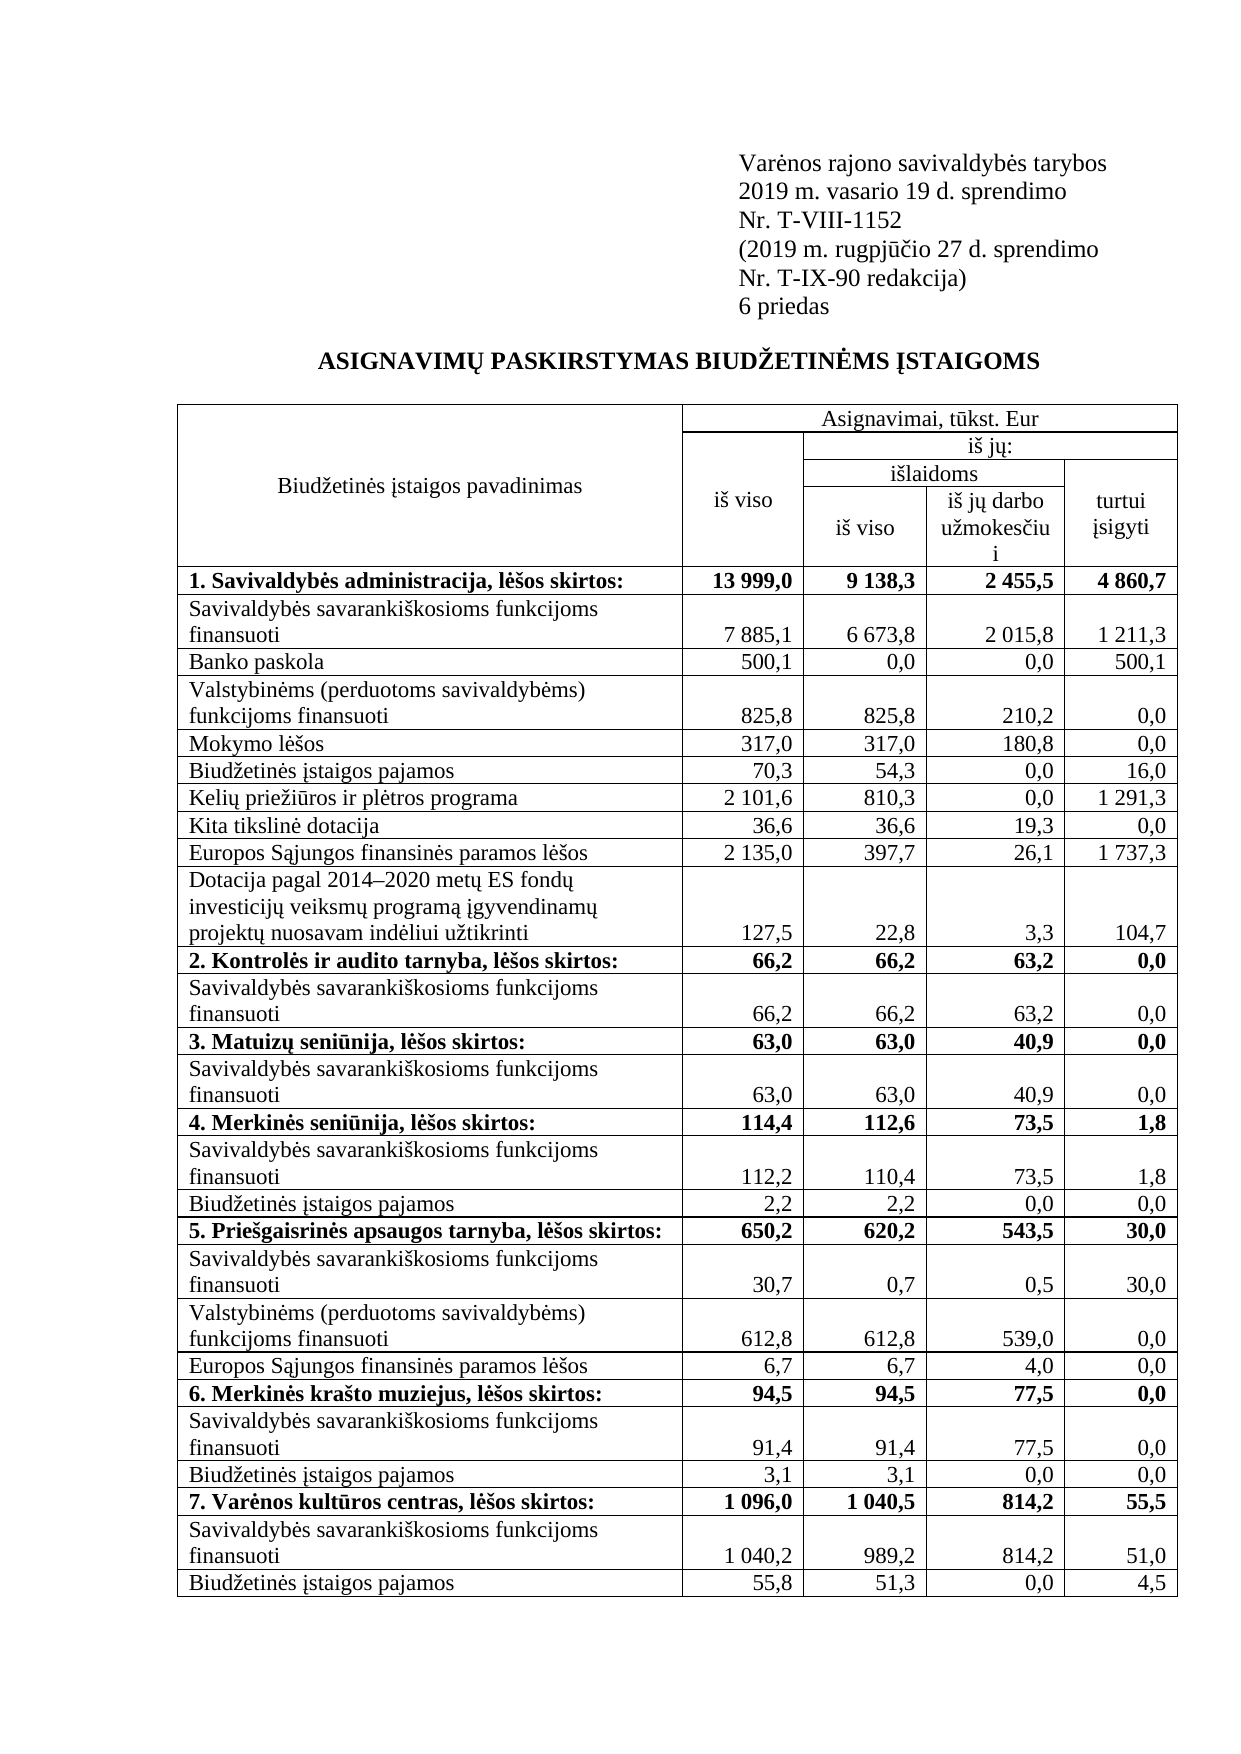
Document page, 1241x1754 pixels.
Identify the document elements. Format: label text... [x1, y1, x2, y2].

table_cell 0,0 [1065, 1055, 1177, 1108]
table_cell 114,4 [683, 1109, 803, 1135]
table_cell 1. Savivaldybės administracija, lėšos skirtos: [178, 567, 682, 594]
table_cell 2 101,6 [683, 784, 803, 811]
table_cell 6. Merkinės krašto muziejus, lėšos skirtos: [178, 1380, 682, 1406]
table_cell 63,0 [804, 1028, 926, 1054]
text (2019 m. rugpjūčio 27 d. sprendimo [738, 234, 1181, 263]
table_cell 0,0 [927, 757, 1064, 783]
table_cell Banko paskola [178, 649, 682, 675]
table_cell 620,2 [804, 1218, 926, 1244]
table_cell 1 737,3 [1065, 839, 1177, 866]
table_cell 70,3 [683, 757, 803, 783]
text ASIGNAVIMŲ PASKIRSTYMAS BIUDŽETINĖMS ĮSTAIGOMS [177, 346, 1181, 375]
table_cell 1 040,5 [804, 1488, 926, 1515]
table_cell 0,0 [1065, 974, 1177, 1027]
table_cell Savivaldybės savarankiškosioms funkcijoms finansuoti [178, 1407, 682, 1460]
table_cell 110,4 [804, 1136, 926, 1189]
table_cell 36,6 [683, 812, 803, 838]
table_cell 0,0 [927, 649, 1064, 675]
table_cell Savivaldybės savarankiškosioms funkcijoms finansuoti [178, 595, 682, 647]
table_cell 317,0 [683, 730, 803, 756]
table_cell 539,0 [927, 1299, 1064, 1351]
table_cell 36,6 [804, 812, 926, 838]
table_cell 2 455,5 [927, 567, 1064, 594]
table_cell 30,7 [683, 1245, 803, 1298]
text Varėnos rajono savivaldybės tarybos [738, 148, 1181, 176]
table_cell 4,5 [1065, 1570, 1177, 1596]
table_cell 180,8 [927, 730, 1064, 756]
table_cell Dotacija pagal 2014–2020 metų ES fondų investicijų veiksmų programą įgyvendinamų projektų nuosavam indėliui užtikrinti [178, 867, 682, 946]
table_cell iš viso [804, 487, 926, 566]
table_cell 94,5 [804, 1380, 926, 1406]
table_cell 2,2 [683, 1190, 803, 1216]
table_cell 104,7 [1065, 867, 1177, 946]
table_cell Europos Sąjungos finansinės paramos lėšos [178, 1353, 682, 1379]
table_cell 500,1 [683, 649, 803, 675]
table_cell 77,5 [927, 1407, 1064, 1460]
table_cell 6 673,8 [804, 595, 926, 647]
table_cell 66,2 [683, 947, 803, 973]
text Nr. T-VIII-1152 [738, 205, 1181, 234]
table_cell 0,0 [927, 1190, 1064, 1216]
table_cell 814,2 [927, 1488, 1064, 1515]
table_cell 3,1 [683, 1461, 803, 1487]
table_cell 0,0 [804, 649, 926, 675]
table_cell Savivaldybės savarankiškosioms funkcijoms finansuoti [178, 1055, 682, 1108]
table_cell 30,0 [1065, 1245, 1177, 1298]
table_cell 66,2 [804, 947, 926, 973]
table_cell Europos Sąjungos finansinės paramos lėšos [178, 839, 682, 866]
table_cell 63,0 [683, 1055, 803, 1108]
table_cell 77,5 [927, 1380, 1064, 1406]
table_cell 30,0 [1065, 1218, 1177, 1244]
table_cell 54,3 [804, 757, 926, 783]
table_cell 63,0 [683, 1028, 803, 1054]
table_cell 1 040,2 [683, 1516, 803, 1568]
table_cell 0,5 [927, 1245, 1064, 1298]
table_cell Biudžetinės įstaigos pajamos [178, 1190, 682, 1216]
table_cell 500,1 [1065, 649, 1177, 675]
table_cell 2 135,0 [683, 839, 803, 866]
table_cell 1,8 [1065, 1109, 1177, 1135]
table_cell 63,2 [927, 947, 1064, 973]
table_cell 19,3 [927, 812, 1064, 838]
table_cell Valstybinėms (perduotoms savivaldybėms) funkcijoms finansuoti [178, 1299, 682, 1351]
table_cell 612,8 [804, 1299, 926, 1351]
table_cell 317,0 [804, 730, 926, 756]
table_cell 0,0 [1065, 730, 1177, 756]
table_cell 7. Varėnos kultūros centras, lėšos skirtos: [178, 1488, 682, 1515]
table_cell Kita tikslinė dotacija [178, 812, 682, 838]
table_cell Biudžetinės įstaigos pajamos [178, 757, 682, 783]
table_cell 1,8 [1065, 1136, 1177, 1189]
table_cell 2,2 [804, 1190, 926, 1216]
table_cell 55,5 [1065, 1488, 1177, 1515]
table_cell 0,0 [1065, 1299, 1177, 1351]
table_cell Kelių priežiūros ir plėtros programa [178, 784, 682, 811]
table_cell 814,2 [927, 1516, 1064, 1568]
table_cell 112,2 [683, 1136, 803, 1189]
table_cell turtui įsigyti [1065, 460, 1177, 566]
table_cell 73,5 [927, 1109, 1064, 1135]
table_cell 4,0 [927, 1353, 1064, 1379]
table_cell 0,0 [1065, 1380, 1177, 1406]
table_cell 3,1 [804, 1461, 926, 1487]
table_cell Mokymo lėšos [178, 730, 682, 756]
table_cell 543,5 [927, 1218, 1064, 1244]
table_cell 51,0 [1065, 1516, 1177, 1568]
table_cell 91,4 [804, 1407, 926, 1460]
table_cell išlaidoms [804, 460, 1064, 486]
table_cell Savivaldybės savarankiškosioms funkcijoms finansuoti [178, 1245, 682, 1298]
table_cell Biudžetinės įstaigos pajamos [178, 1461, 682, 1487]
table_cell 63,0 [804, 1055, 926, 1108]
table_header Biudžetinės įstaigos pavadinimas [178, 405, 682, 566]
table_cell 650,2 [683, 1218, 803, 1244]
table_cell 0,0 [1065, 947, 1177, 973]
table_cell 13 999,0 [683, 567, 803, 594]
table_cell 55,8 [683, 1570, 803, 1596]
text 6 priedas [738, 291, 1181, 320]
table_cell 5. Priešgaisrinės apsaugos tarnyba, lėšos skirtos: [178, 1218, 682, 1244]
table_cell 0,0 [927, 1461, 1064, 1487]
table_cell 127,5 [683, 867, 803, 946]
table_cell 2 015,8 [927, 595, 1064, 647]
table_cell 73,5 [927, 1136, 1064, 1189]
table_cell Savivaldybės savarankiškosioms funkcijoms finansuoti [178, 974, 682, 1027]
table_cell 94,5 [683, 1380, 803, 1406]
table_cell 26,1 [927, 839, 1064, 866]
table_cell 0,0 [1065, 1461, 1177, 1487]
table_cell 0,0 [1065, 1028, 1177, 1054]
table_cell 0,0 [927, 784, 1064, 811]
table_cell 1 291,3 [1065, 784, 1177, 811]
table_cell 810,3 [804, 784, 926, 811]
table_cell 91,4 [683, 1407, 803, 1460]
table_cell 397,7 [804, 839, 926, 866]
table_cell 40,9 [927, 1055, 1064, 1108]
table_cell iš jų darbo užmokesčiui [927, 487, 1064, 566]
table_cell 0,0 [1065, 676, 1177, 728]
table_cell 4. Merkinės seniūnija, lėšos skirtos: [178, 1109, 682, 1135]
table_cell 0,0 [1065, 1190, 1177, 1216]
table_cell 210,2 [927, 676, 1064, 728]
table_cell 112,6 [804, 1109, 926, 1135]
table_cell 1 096,0 [683, 1488, 803, 1515]
table_header Asignavimai, tūkst. Eur [683, 405, 1177, 431]
table_cell 825,8 [804, 676, 926, 728]
table_cell Valstybinėms (perduotoms savivaldybėms) funkcijoms finansuoti [178, 676, 682, 728]
table_cell Savivaldybės savarankiškosioms funkcijoms finansuoti [178, 1516, 682, 1568]
table_cell 0,0 [927, 1570, 1064, 1596]
table_cell 2. Kontrolės ir audito tarnyba, lėšos skirtos: [178, 947, 682, 973]
table_cell Savivaldybės savarankiškosioms funkcijoms finansuoti [178, 1136, 682, 1189]
table_cell 0,0 [1065, 1407, 1177, 1460]
table_cell 612,8 [683, 1299, 803, 1351]
table_cell 22,8 [804, 867, 926, 946]
table_cell 0,0 [1065, 812, 1177, 838]
table_cell 51,3 [804, 1570, 926, 1596]
text Nr. T-IX-90 redakcija) [738, 263, 1181, 291]
table_cell 63,2 [927, 974, 1064, 1027]
table_cell 0,0 [1065, 1353, 1177, 1379]
table_cell 825,8 [683, 676, 803, 728]
table_cell iš jų: [804, 433, 1177, 459]
table_cell 7 885,1 [683, 595, 803, 647]
text 2019 m. vasario 19 d. sprendimo [738, 176, 1181, 205]
table_cell 1 211,3 [1065, 595, 1177, 647]
table_cell 40,9 [927, 1028, 1064, 1054]
table_cell 9 138,3 [804, 567, 926, 594]
table_cell 989,2 [804, 1516, 926, 1568]
table_cell Biudžetinės įstaigos pajamos [178, 1570, 682, 1596]
table_cell 16,0 [1065, 757, 1177, 783]
table_cell 0,7 [804, 1245, 926, 1298]
table_cell 66,2 [683, 974, 803, 1027]
table_cell 6,7 [683, 1353, 803, 1379]
table_cell 4 860,7 [1065, 567, 1177, 594]
table_cell 66,2 [804, 974, 926, 1027]
table_cell 3. Matuizų seniūnija, lėšos skirtos: [178, 1028, 682, 1054]
table_cell iš viso [683, 433, 803, 566]
table_cell 3,3 [927, 867, 1064, 946]
table_cell 6,7 [804, 1353, 926, 1379]
